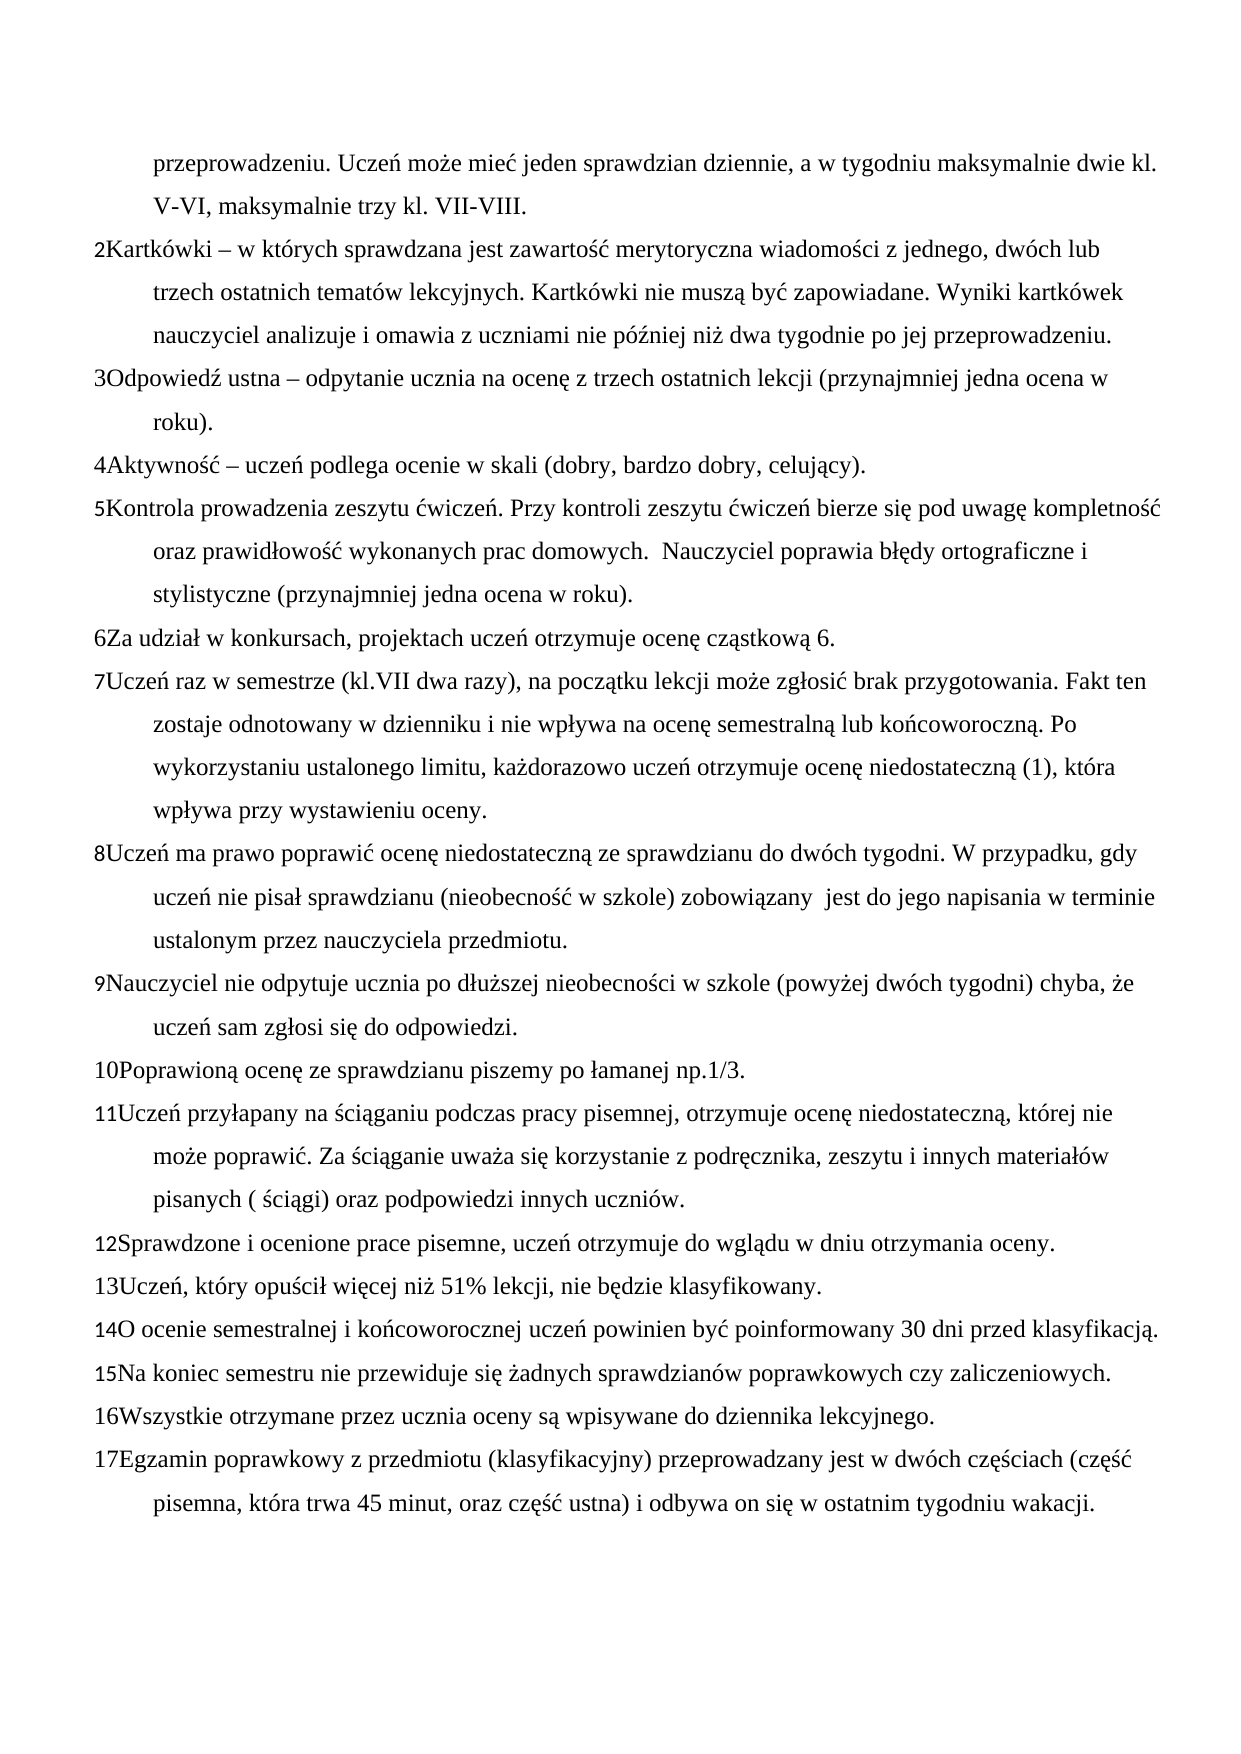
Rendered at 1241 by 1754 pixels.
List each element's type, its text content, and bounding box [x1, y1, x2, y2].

list Kontrola prowadzenia zeszytu ćwiczeń. Przy kontroli zeszytu ćwiczeń bierze się pod uwagę kompletność oraz prawidłowość wykonanych prac domowych. Nauczyciel poprawia błędy ortograficzne i stylistyczne (przynajmniej jedna ocena w roku). [94, 493, 1162, 608]
list Sprawdzone i ocenione prace pisemne, uczeń otrzymuje do wglądu w dniu otrzymania oceny. [94, 1228, 1162, 1257]
list Uczeń, który opuścił więcej niż 51% lekcji, nie będzie klasyfikowany. [94, 1271, 1162, 1300]
list Na koniec semestru nie przewiduje się żadnych sprawdzianów poprawkowych czy zaliczeniowych. [94, 1358, 1162, 1387]
list Za udział w konkursach, projektach uczeń otrzymuje ocenę cząstkową 6. [94, 623, 1162, 651]
list Wszystkie otrzymane przez ucznia oceny są wpisywane do dziennika lekcyjnego. [94, 1401, 1162, 1430]
list Poprawioną ocenę ze sprawdzianu piszemy po łamanej np.1/3. [94, 1055, 1162, 1083]
list Odpowiedź ustna – odpytanie ucznia na ocenę z trzech ostatnich lekcji (przynajmniej jedna ocena w roku). [94, 363, 1162, 435]
list Uczeń przyłapany na ściąganiu podczas pracy pisemnej, otrzymuje ocenę niedostateczną, której nie może poprawić. Za ściąganie uważa się korzystanie z podręcznika, zeszytu i innych materiałów pisanych ( ściągi) oraz podpowiedzi innych uczniów. [94, 1098, 1162, 1213]
list Uczeń ma prawo poprawić ocenę niedostateczną ze sprawdzianu do dwóch tygodni. W przypadku, gdy uczeń nie pisał sprawdzianu (nieobecność w szkole) zobowiązany jest do jego napisania w terminie ustalonym przez nauczyciela przedmiotu. [94, 838, 1162, 954]
list Aktywność – uczeń podlega ocenie w skali (dobry, bardzo dobry, celujący). [94, 450, 1162, 478]
list Kartkówki – w których sprawdzana jest zawartość merytoryczna wiadomości z jednego, dwóch lub trzech ostatnich tematów lekcyjnych. Kartkówki nie muszą być zapowiadane. Wyniki kartkówek nauczyciel analizuje i omawia z uczniami nie później niż dwa tygodnie po jej przeprowadzeniu. [94, 234, 1162, 349]
list przeprowadzeniu. Uczeń może mieć jeden sprawdzian dziennie, a w tygodniu maksymalnie dwie kl. V-VI, maksymalnie trzy kl. VII-VIII. [94, 148, 1162, 219]
list O ocenie semestralnej i końcoworocznej uczeń powinien być poinformowany 30 dni przed klasyfikacją. [94, 1314, 1162, 1343]
list Nauczyciel nie odpytuje ucznia po dłuższej nieobecności w szkole (powyżej dwóch tygodni) chyba, że uczeń sam zgłosi się do odpowiedzi. [94, 968, 1162, 1040]
list Uczeń raz w semestrze (kl.VII dwa razy), na początku lekcji może zgłosić brak przygotowania. Fakt ten zostaje odnotowany w dzienniku i nie wpływa na ocenę semestralną lub końcoworoczną. Po wykorzystaniu ustalonego limitu, każdorazowo uczeń otrzymuje ocenę niedostateczną (1), która wpływa przy wystawieniu oceny. [94, 666, 1162, 824]
list Egzamin poprawkowy z przedmiotu (klasyfikacyjny) przeprowadzany jest w dwóch częściach (część pisemna, która trwa 45 minut, oraz część ustna) i odbywa on się w ostatnim tygodniu wakacji. [94, 1444, 1162, 1516]
